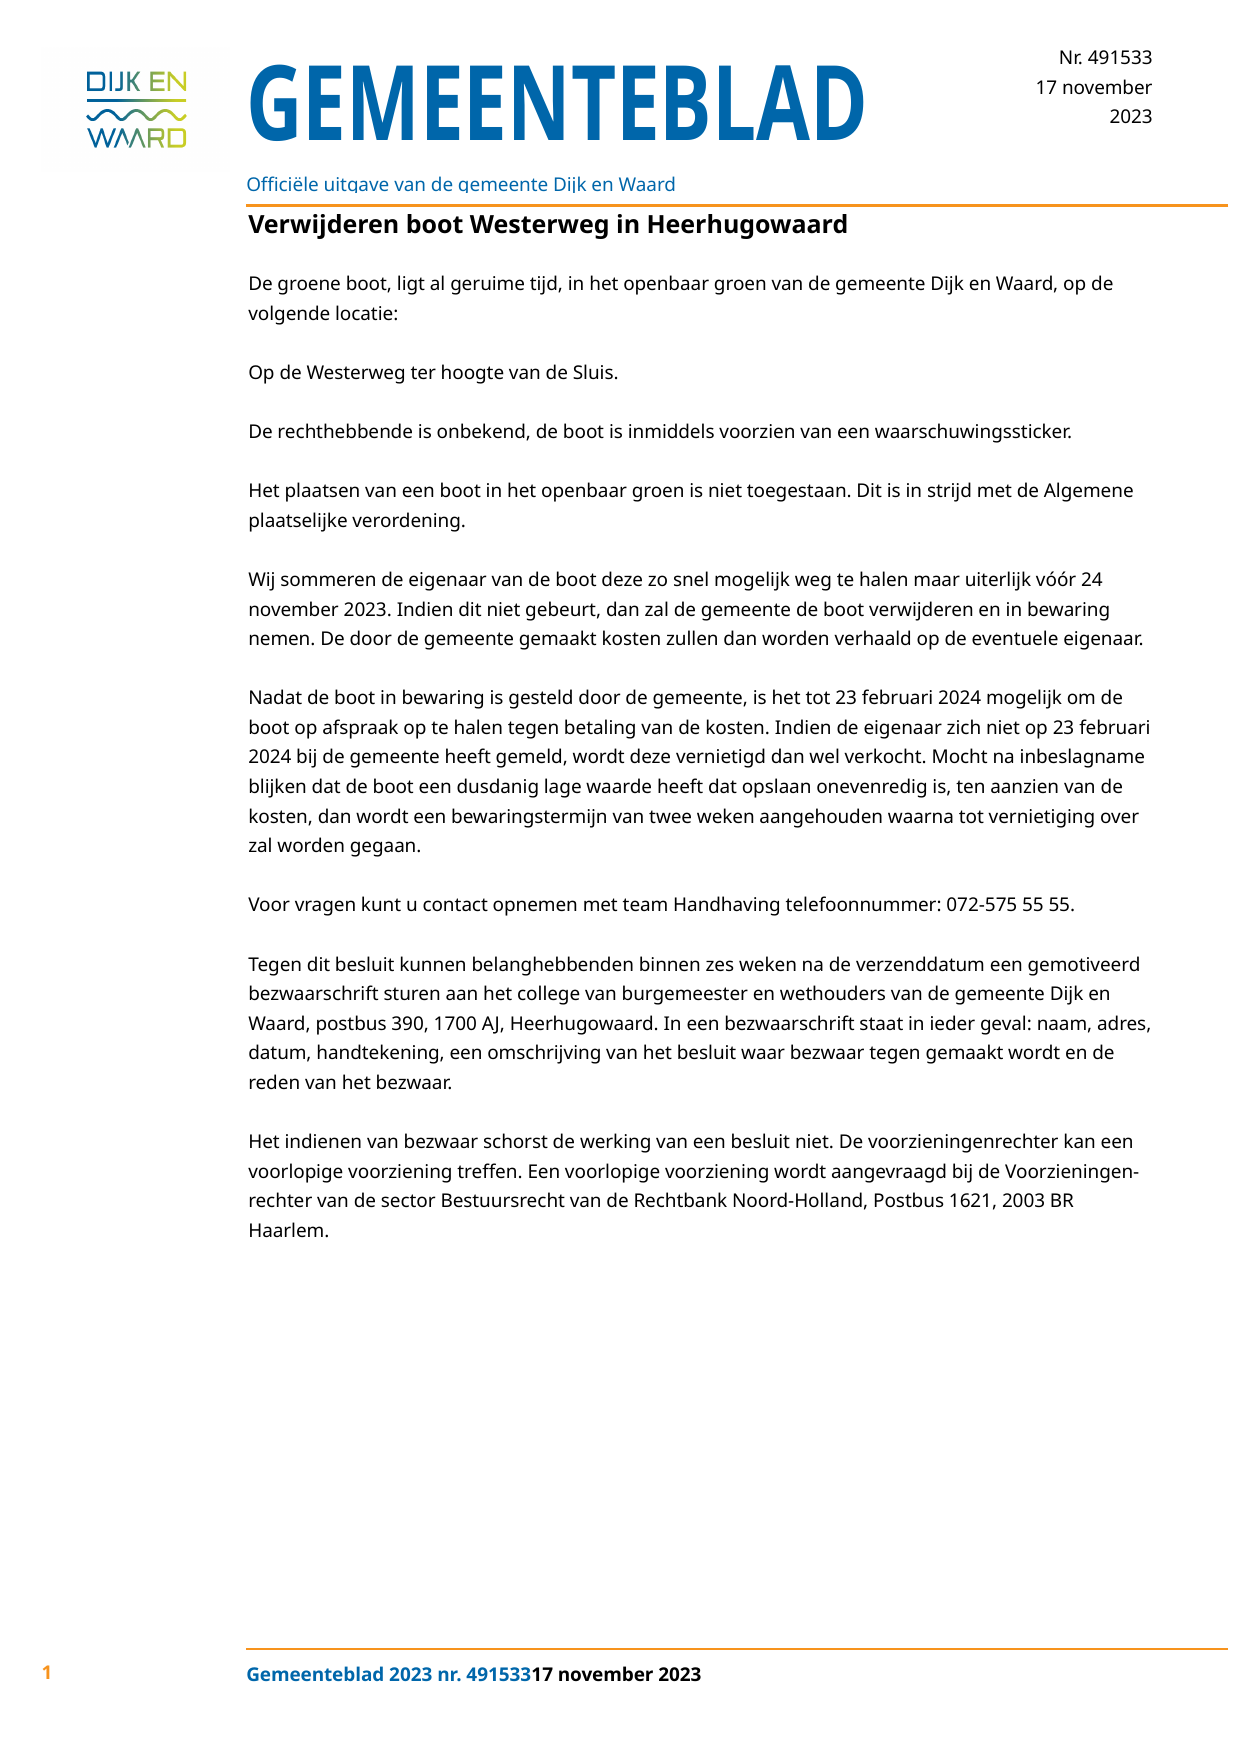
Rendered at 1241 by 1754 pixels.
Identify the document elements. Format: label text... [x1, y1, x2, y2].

text Het plaatsen van een boot in het openbaar groen is niet toegestaan. Dit is in strijd met de Algemene plaatselijke verordening. [248, 477, 1152, 533]
text Op de Westerweg ter hoogte van de Sluis. [248, 359, 1152, 385]
text De rechthebbende is onbekend, de boot is inmiddels voorzien van een waarschuwingssticker. [248, 418, 1152, 444]
text De groene boot, ligt al geruime tijd, in het openbaar groen van de gemeente Dijk en Waard, op de volgende locatie: [248, 270, 1152, 326]
text Voor vragen kunt u contact opnemen met team Handhaving telefoonnummer: 072-575 55 55. [248, 892, 1152, 917]
text Nadat de boot in bewaring is gesteld door de gemeente, is het tot 23 februari 2024 mogelijk om de boot op afspraak op te halen tegen betaling van de kosten. Indien de eigenaar zich niet op 23 februari 2024 bij de gemeente heeft gemeld, wordt deze vernietigd dan wel verkocht. Mocht na inbeslagname blijken dat de boot een dusdanig lage waarde heeft dat opslaan onevenredig is, ten aanzien van de kosten, dan wordt een bewaringstermijn van twee weken aangehouden waarna tot vernietiging over zal worden gegaan. [248, 684, 1152, 858]
picture [41, 47, 231, 172]
text Tegen dit besluit kunnen belanghebbenden binnen zes weken na de verzenddatum een gemotiveerd bezwaarschrift sturen aan het college van burgemeester en wethouders van de gemeente Dijk en Waard, postbus 390, 1700 AJ, Heerhugowaard. In een bezwaarschrift staat in ieder geval: naam, adres, datum, handtekening, een omschrijving van het besluit waar bezwaar tegen gemaakt wordt en de reden van het bezwaar. [248, 951, 1152, 1095]
text Wij sommeren de eigenaar van de boot deze zo snel mogelijk weg te halen maar uiterlijk vóór 24 november 2023. Indien dit niet gebeurt, dan zal de gemeente de boot verwijderen en in bewaring nemen. De door de gemeente gemaakt kosten zullen dan worden verhaald op de eventuele eigenaar. [248, 566, 1152, 651]
text Het indienen van bezwaar schorst de werking van een besluit niet. De voorzieningenrechter kan een voorlopige voorziening treffen. Een voorlopige voorziening wordt aangevraagd bij de Voorzieningen-rechter van de sector Bestuursrecht van de Rechtbank Noord-Holland, Postbus 1621, 2003 BR Haarlem. [248, 1128, 1152, 1243]
text Verwijderen boot Westerweg in Heerhugowaard [248, 207, 1152, 241]
